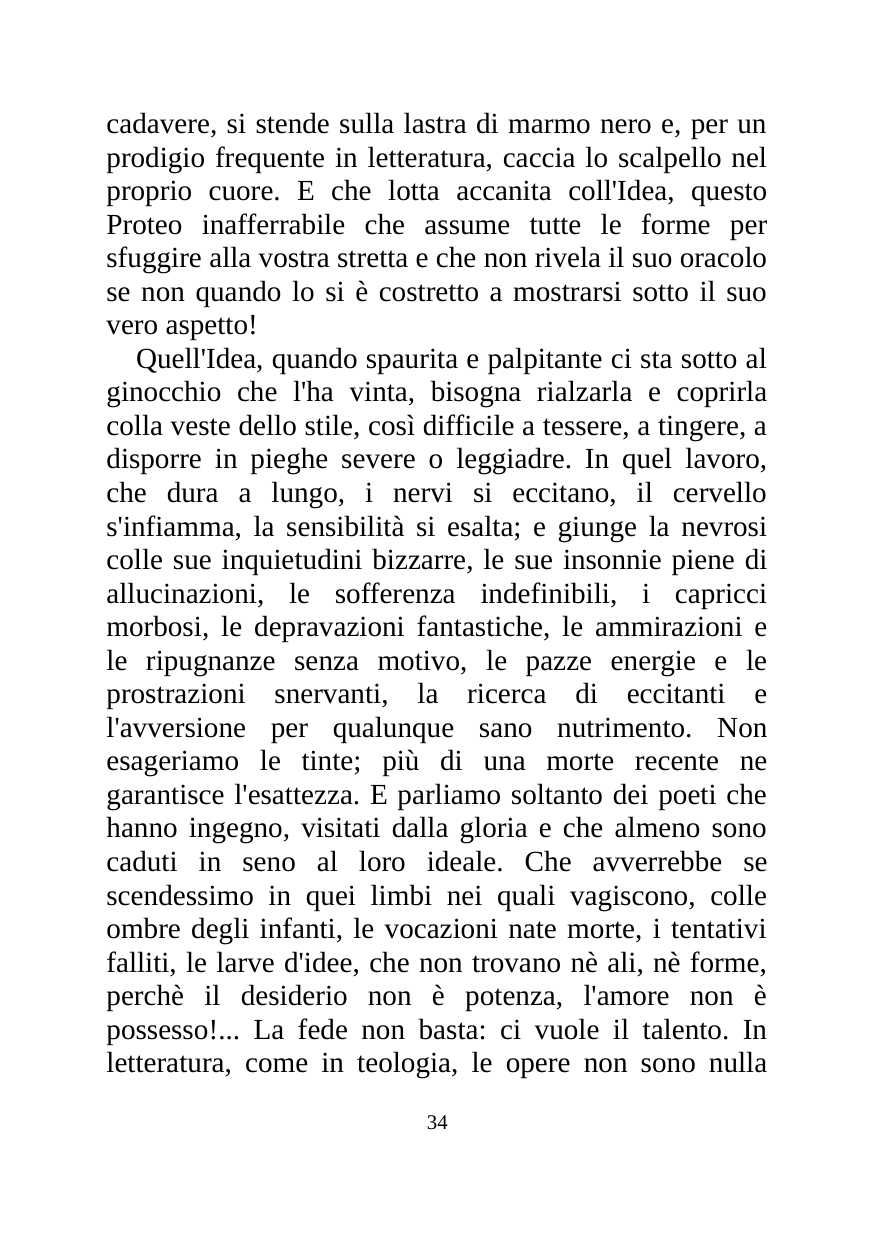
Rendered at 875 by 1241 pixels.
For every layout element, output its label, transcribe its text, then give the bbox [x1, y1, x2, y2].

text Quell'Idea, quando spaurita e palpitante ci sta sotto al ginocchio che l'ha vinta, bisogna rialzarla e coprirla colla veste dello stile, così difficile a tessere, a tingere, a disporre in pieghe severe o leggiadre. In quel lavoro, che dura a lungo, i nervi si eccitano, il cervello s'infiamma, la sensibilità si esalta; e giunge la nevrosi colle sue inquietudini bizzarre, le sue insonnie piene di allucinazioni, le sofferenza indefinibili, i capricci morbosi, le depravazioni fantastiche, le ammirazioni e le ripugnanze senza motivo, le pazze energie e le prostrazioni snervanti, la ricerca di eccitanti e l'avversione per qualunque sano nutrimento. Non esageriamo le tinte; più di una morte recente ne garantisce l'esattezza. E parliamo soltanto dei poeti che hanno ingegno, visitati dalla gloria e che almeno sono caduti in seno al loro ideale. Che avverrebbe se scendessimo in quei limbi nei quali vagiscono, colle ombre degli infanti, le vocazioni nate morte, i tentativi falliti, le larve d'idee, che non trovano nè ali, nè forme, perchè il desiderio non è potenza, l'amore non è possesso!... La fede non basta: ci vuole il talento. In letteratura, come in teologia, le opere non sono nulla [106, 341, 768, 1079]
text cadavere, si stende sulla lastra di marmo nero e, per un prodigio frequente in letteratura, caccia lo scalpello nel proprio cuore. E che lotta accanita coll'Idea, questo Proteo inafferrabile che assume tutte le forme per sfuggire alla vostra stretta e che non rivela il suo oracolo se non quando lo si è costretto a mostrarsi sotto il suo vero aspetto! [106, 106, 768, 341]
